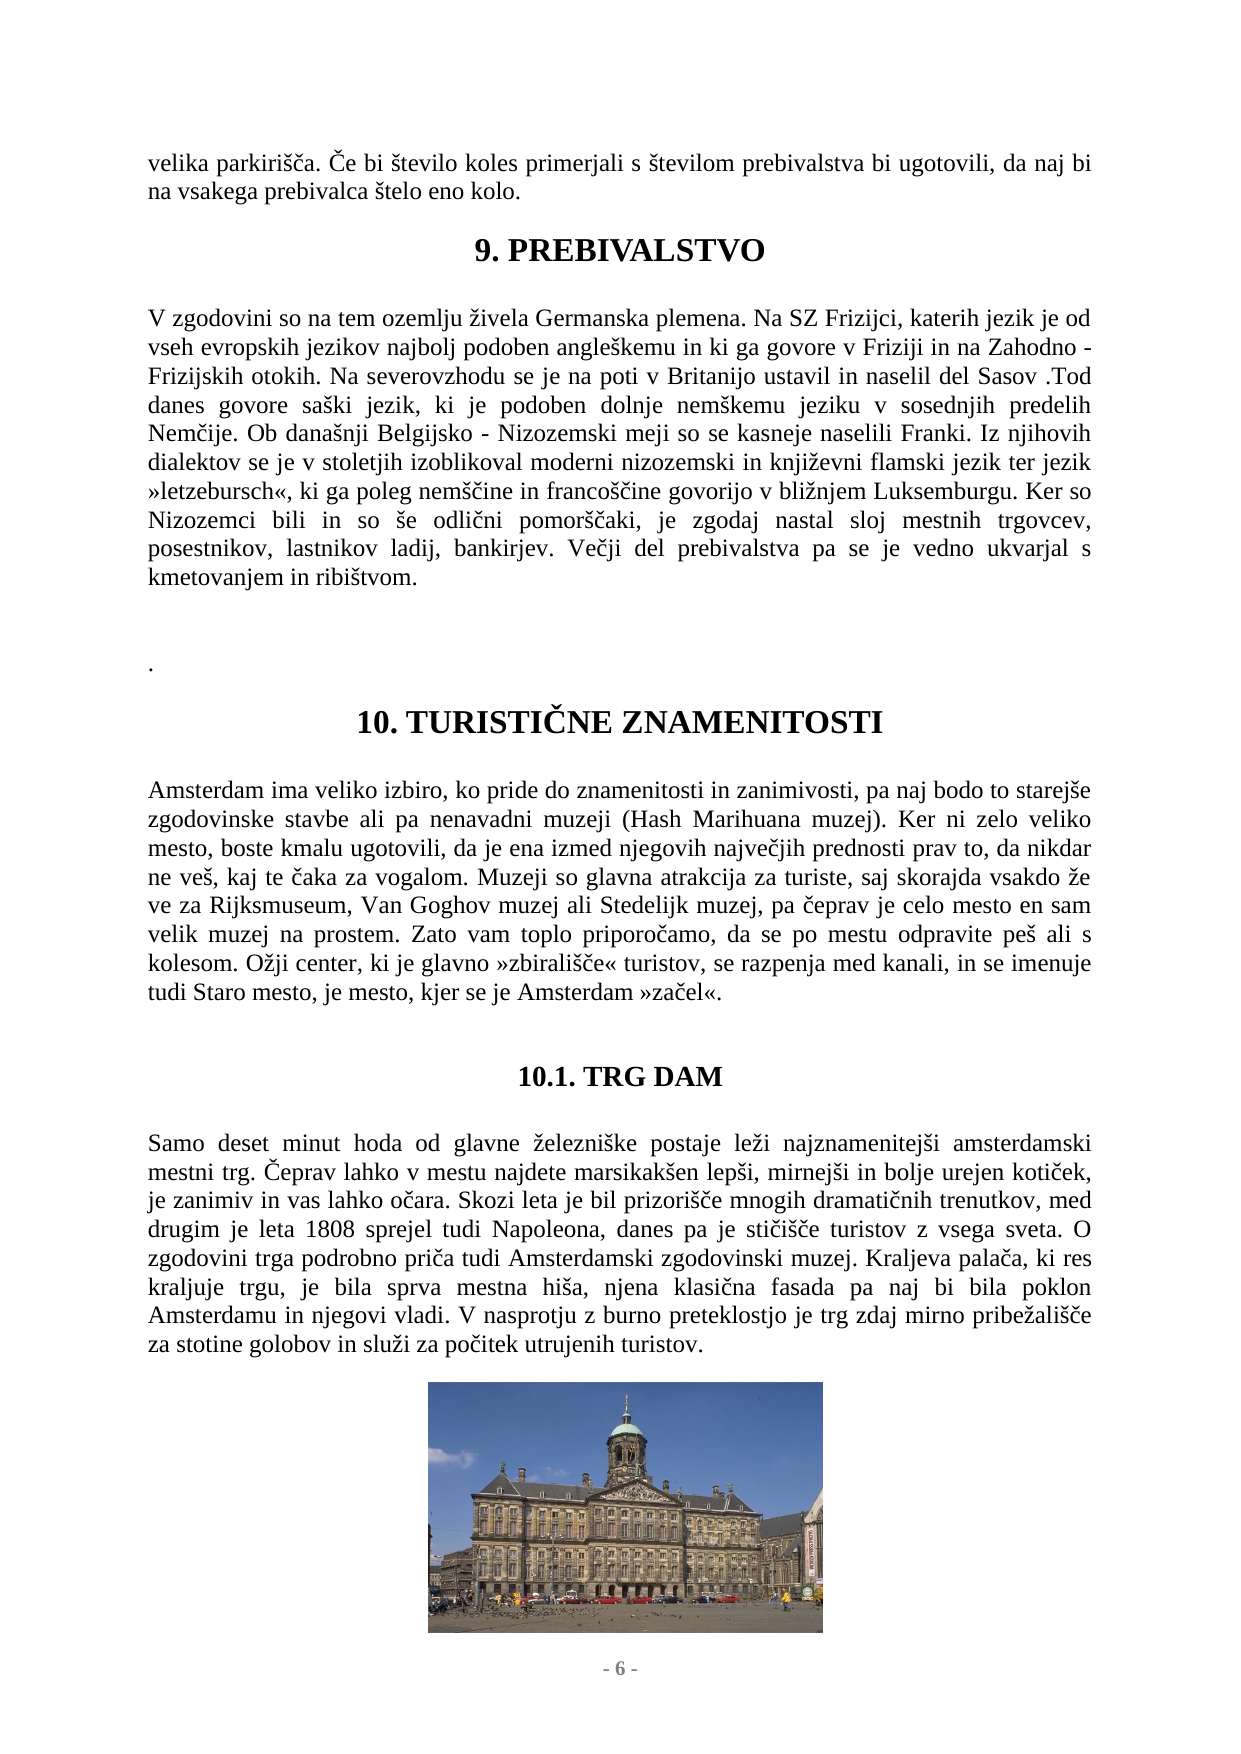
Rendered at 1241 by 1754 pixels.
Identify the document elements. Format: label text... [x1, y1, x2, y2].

text Samo deset minut hoda od glavne železniške postaje leži najznamenitejši amsterdamski mestni trg. Čeprav lahko v mestu najdete marsikakšen lepši, mirnejši in bolje urejen kotiček, je zanimiv in vas lahko očara. Skozi leta je bil prizorišče mnogih dramatičnih trenutkov, med drugim je leta 1808 sprejel tudi Napoleona, danes pa je stičišče turistov z vsega sveta. O zgodovini trga podrobno priča tudi Amsterdamski zgodovinski muzej. Kraljeva palača, ki res kraljuje trgu, je bila sprva mestna hiša, njena klasična fasada pa naj bi bila poklon Amsterdamu in njegovi vladi. V nasprotju z burno preteklostjo je trg zdaj mirno pribežališče za stotine golobov in služi za počitek utrujenih turistov. [148, 1128, 1093, 1358]
text . [148, 648, 1093, 677]
text velika parkirišča. Če bi število koles primerjali s številom prebivalstva bi ugotovili, da naj bi na vsakega prebivalca štelo eno kolo. [148, 148, 1093, 205]
subtitle 10. TURISTIČNE ZNAMENITOSTI [148, 702, 1093, 741]
subtitle 9. PREBIVALSTVO [148, 230, 1093, 268]
text Amsterdam ima veliko izbiro, ko pride do znamenitosti in zanimivosti, pa naj bodo to starejše zgodovinske stavbe ali pa nenavadni muzeji (Hash Marihuana muzej). Ker ni zelo veliko mesto, boste kmalu ugotovili, da je ena izmed njegovih največjih prednosti prav to, da nikdar ne veš, kaj te čaka za vogalom. Muzeji so glavna atrakcija za turiste, saj skorajda vsakdo že ve za Rijksmuseum, Van Goghov muzej ali Stedelijk muzej, pa čeprav je celo mesto en sam velik muzej na prostem. Zato vam toplo priporočamo, da se po mestu odpravite peš ali s kolesom. Ožji center, ki je glavno »zbirališče« turistov, se razpenja med kanali, in se imenuje tudi Staro mesto, je mesto, kjer se je Amsterdam »začel«. [148, 776, 1093, 1006]
text V zgodovini so na tem ozemlju živela Germanska plemena. Na SZ Frizijci, katerih jezik je od vseh evropskih jezikov najbolj podoben angleškemu in ki ga govore v Friziji in na Zahodno -Frizijskih otokih. Na severovzhodu se je na poti v Britanijo ustavil in naselil del Sasov .Tod danes govore saški jezik, ki je podoben dolnje nemškemu jeziku v sosednjih predelih Nemčije. Ob današnji Belgijsko - Nizozemski meji so se kasneje naselili Franki. Iz njihovih dialektov se je v stoletjih izoblikoval moderni nizozemski in književni flamski jezik ter jezik »letzebursch«, ki ga poleg nemščine in francoščine govorijo v bližnjem Luksemburgu. Ker so Nizozemci bili in so še odlični pomorščaki, je zgodaj nastal sloj mestnih trgovcev, posestnikov, lastnikov ladij, bankirjev. Večji del prebivalstva pa se je vedno ukvarjal s kmetovanjem in ribištvom. [148, 303, 1093, 591]
picture [428, 1382, 823, 1633]
subtitle 10.1. TRG DAM [148, 1059, 1093, 1093]
